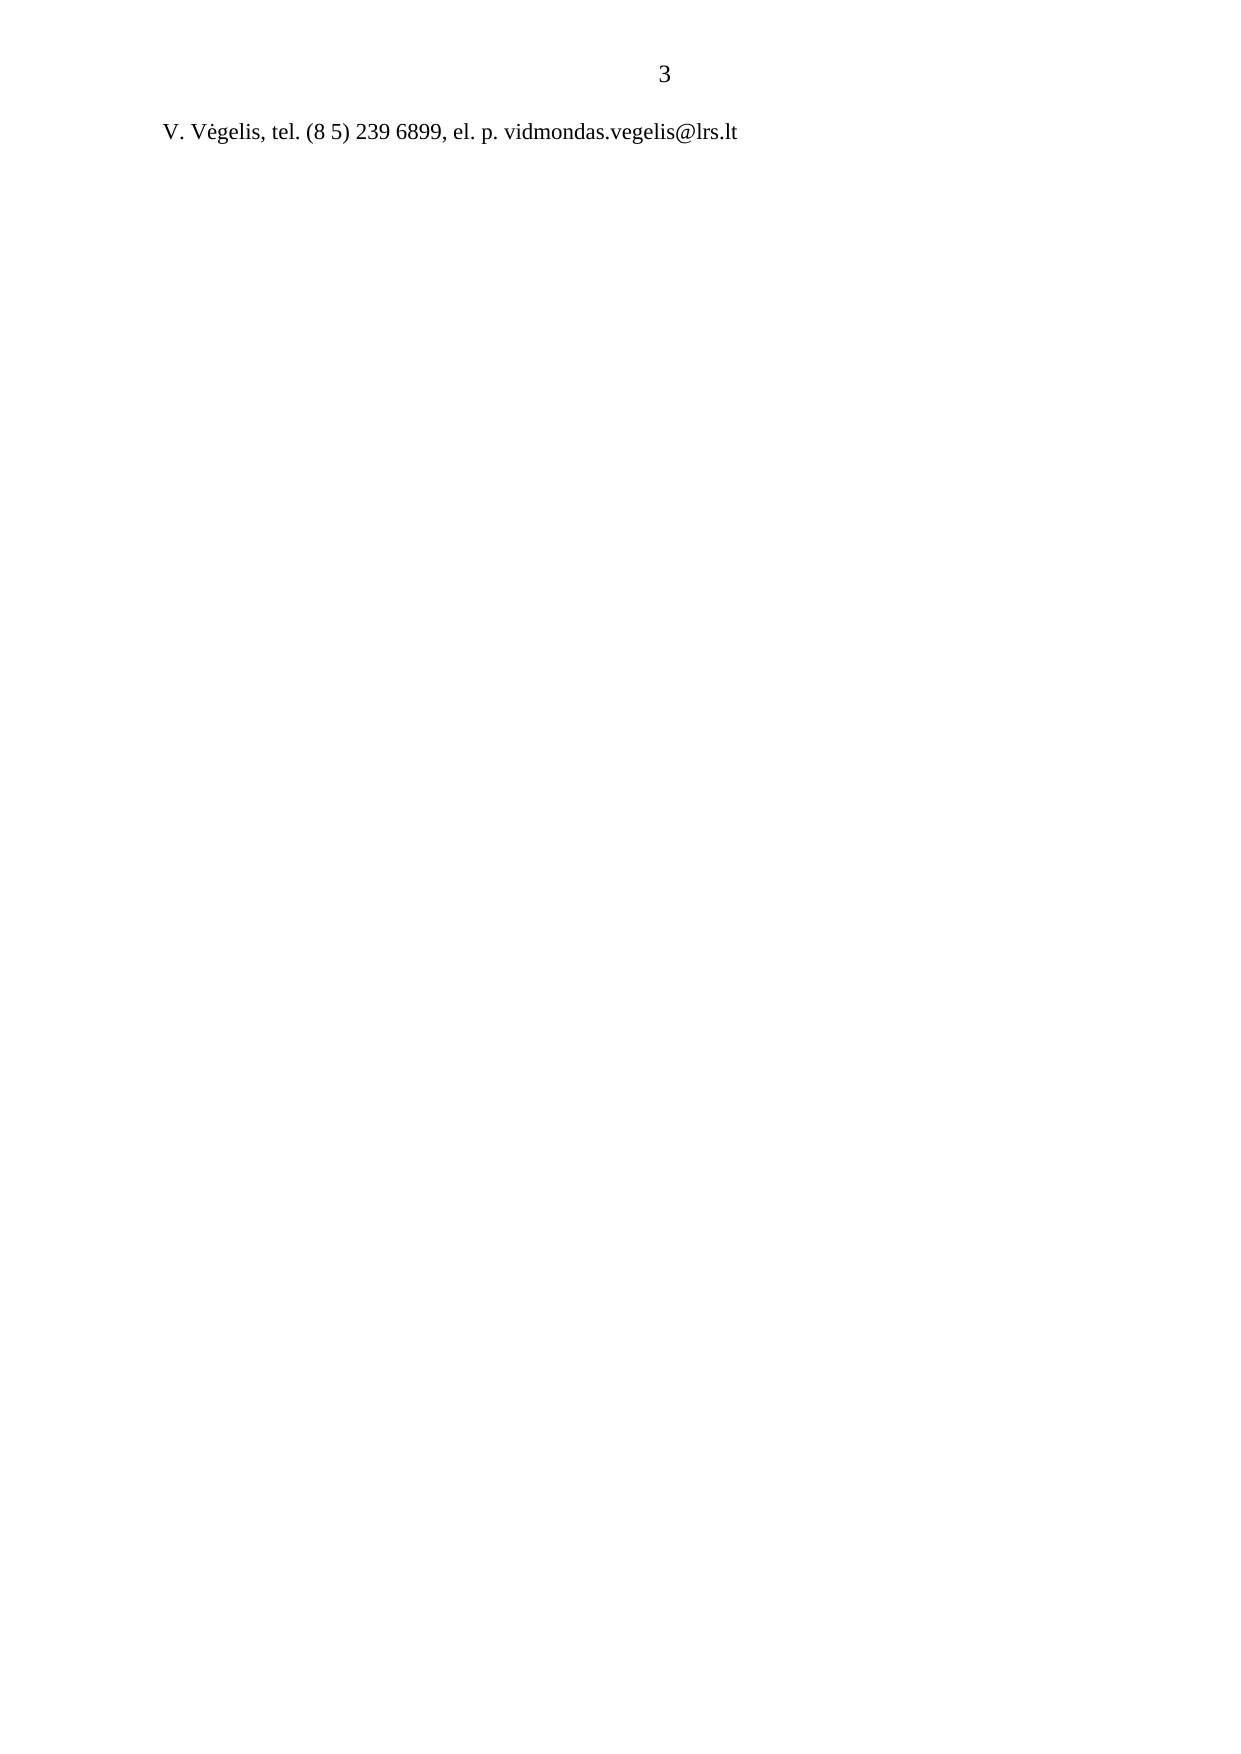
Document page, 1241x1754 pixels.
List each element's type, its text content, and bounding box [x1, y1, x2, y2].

text V. Vėgelis, tel. (8 5) 239 6899, el. p. vidmondas.vegelis@lrs.lt [162, 118, 1167, 144]
